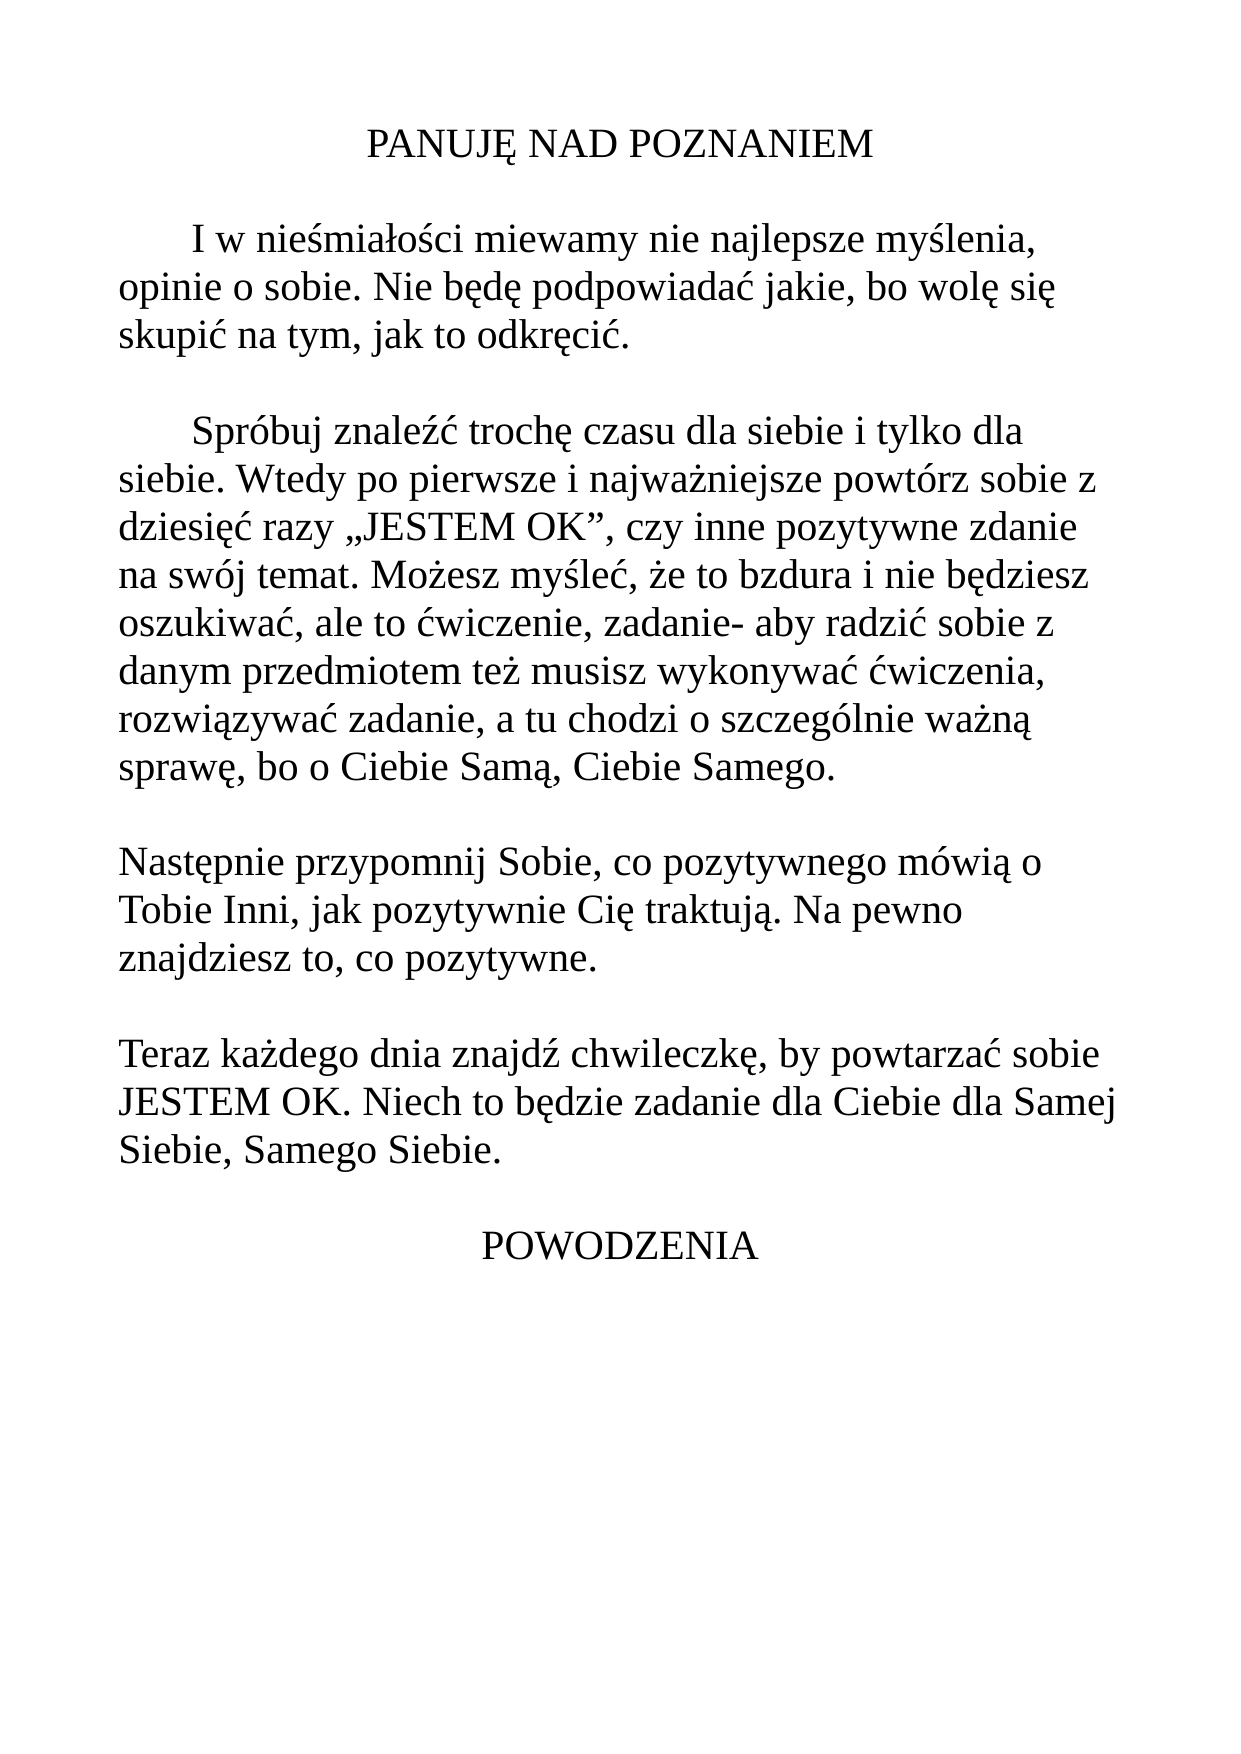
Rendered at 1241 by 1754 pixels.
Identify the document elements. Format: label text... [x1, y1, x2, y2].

text POWODZENIA [118, 1220, 1122, 1268]
text Następnie przypomnij Sobie, co pozytywnego mówią o Tobie Inni, jak pozytywnie Cię traktują. Na pewno znajdziesz to, co pozytywne. [118, 837, 1122, 981]
text PANUJĘ NAD POZNANIEM [118, 118, 1122, 166]
text I w nieśmiałości miewamy nie najlepsze myślenia, opinie o sobie. Nie będę podpowiadać jakie, bo wolę się skupić na tym, jak to odkręcić. [118, 214, 1122, 358]
text Spróbuj znaleźć trochę czasu dla siebie i tylko dla siebie. Wtedy po pierwsze i najważniejsze powtórz sobie z dziesięć razy „JESTEM OK”, czy inne pozytywne zdanie na swój temat. Możesz myśleć, że to bzdura i nie będziesz oszukiwać, ale to ćwiczenie, zadanie- aby radzić sobie z danym przedmiotem też musisz wykonywać ćwiczenia, rozwiązywać zadanie, a tu chodzi o szczególnie ważną sprawę, bo o Ciebie Samą, Ciebie Samego. [118, 406, 1122, 789]
text Teraz każdego dnia znajdź chwileczkę, by powtarzać sobie JESTEM OK. Niech to będzie zadanie dla Ciebie dla Samej Siebie, Samego Siebie. [118, 1028, 1122, 1172]
